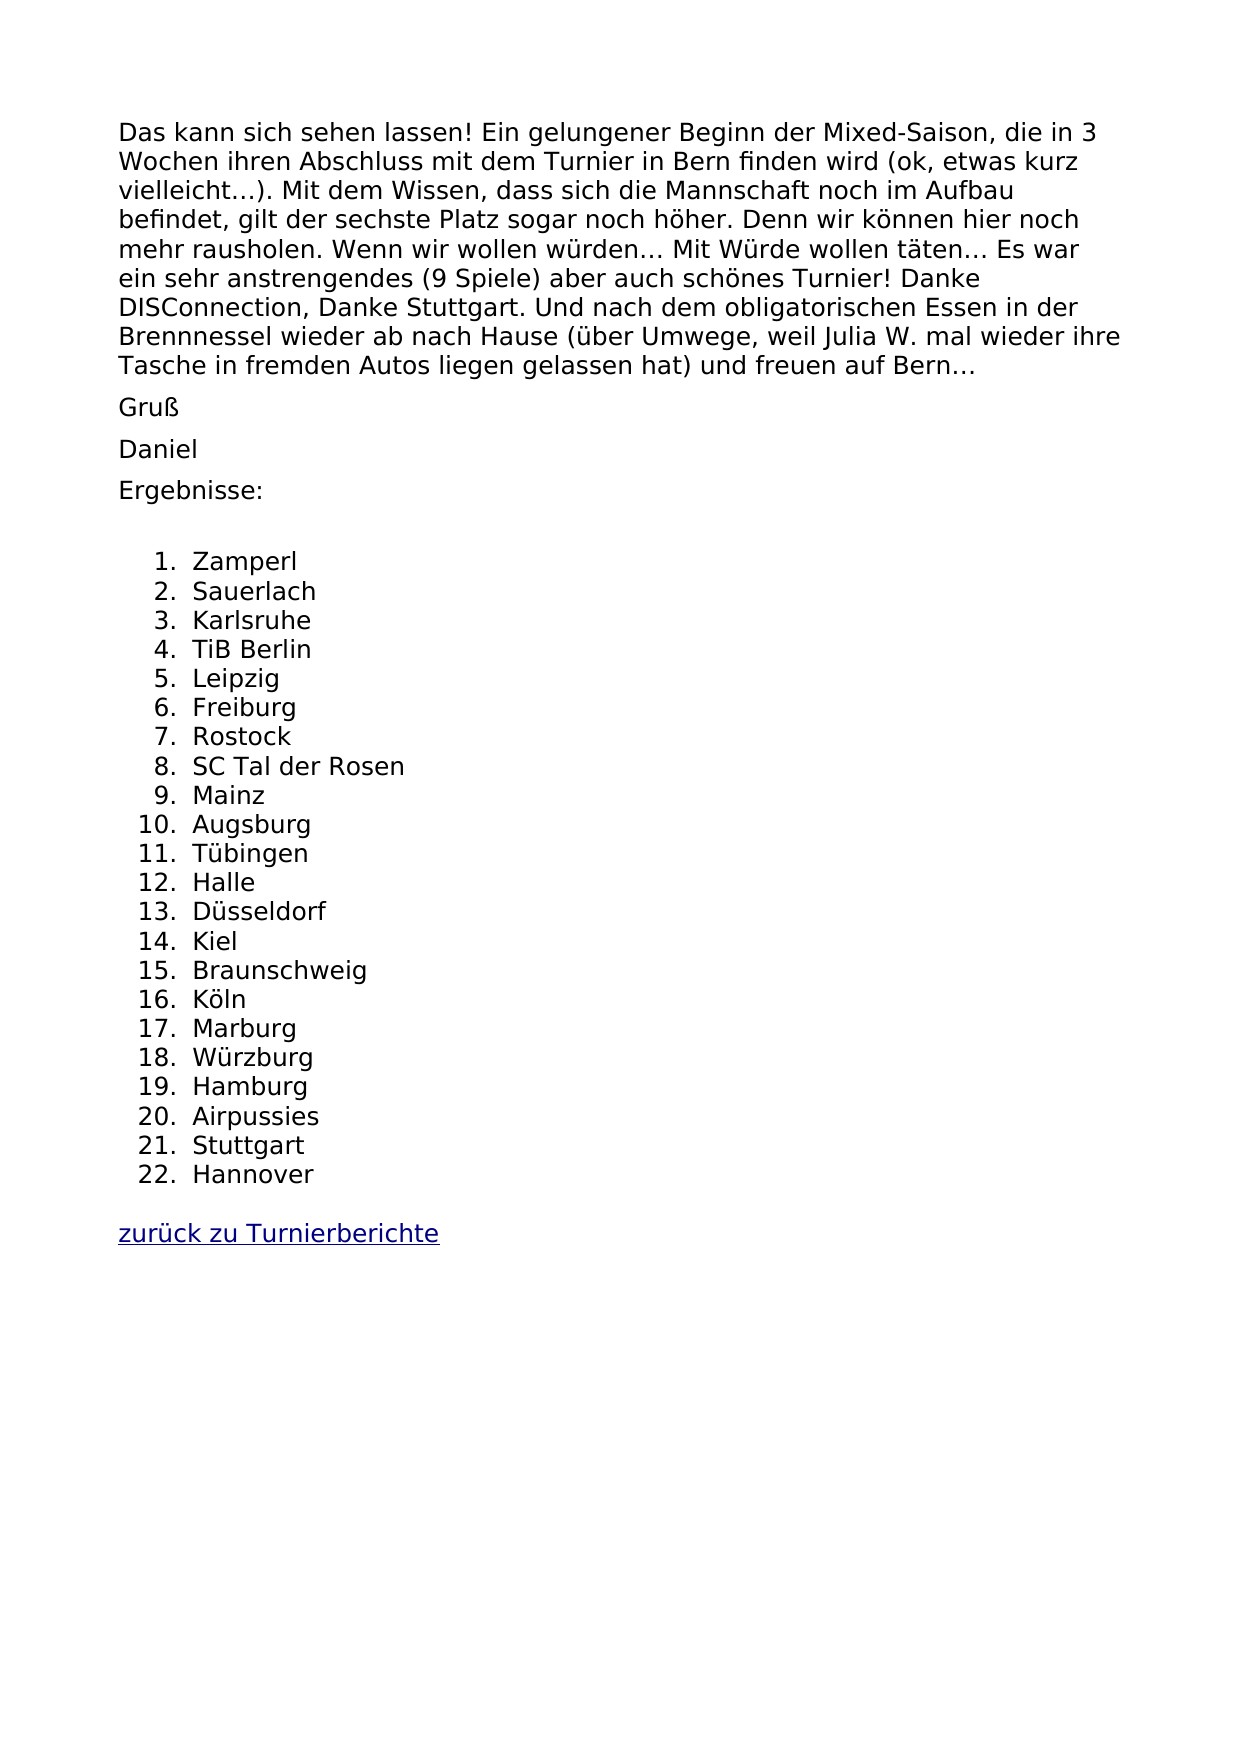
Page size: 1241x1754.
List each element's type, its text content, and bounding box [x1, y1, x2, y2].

list Düsseldorf [177, 898, 1122, 927]
list Augsburg [177, 810, 1122, 839]
text zurück zu Turnierberichte [118, 1219, 1122, 1248]
text Gruß [118, 393, 1122, 422]
list Airpussies [177, 1102, 1122, 1131]
text Ergebnisse: [118, 476, 1122, 506]
text Das kann sich sehen lassen! Ein gelungener Beginn der Mixed-Saison, die in 3 Wochen ihren Abschluss mit dem Turnier in Bern finden wird (ok, etwas kurz vielleicht…). Mit dem Wissen, dass sich die Mannschaft noch im Aufbau befindet, gilt der sechste Platz sogar noch höher. Denn wir können hier noch mehr rausholen. Wenn wir wollen würden… Mit Würde wollen täten… Es war ein sehr anstrengendes (9 Spiele) aber auch schönes Turnier! Danke DISConnection, Danke Stuttgart. Und nach dem obligatorischen Essen in der Brennnessel wieder ab nach Hause (über Umwege, weil Julia W. mal wieder ihre Tasche in fremden Autos liegen gelassen hat) und freuen auf Bern… [118, 118, 1122, 381]
list Tübingen [177, 839, 1122, 868]
list Mainz [177, 781, 1122, 810]
list SC Tal der Rosen [177, 752, 1122, 781]
list Kiel [177, 927, 1122, 956]
list Leipzig [177, 664, 1122, 693]
list Rostock [177, 723, 1122, 752]
list Hannover [177, 1160, 1122, 1189]
list Köln [177, 985, 1122, 1014]
list Würzburg [177, 1043, 1122, 1073]
list Hamburg [177, 1073, 1122, 1102]
list Karlsruhe [177, 606, 1122, 635]
list Marburg [177, 1014, 1122, 1043]
list Freiburg [177, 693, 1122, 723]
text Daniel [118, 435, 1122, 464]
list TiB Berlin [177, 635, 1122, 664]
list Sauerlach [177, 577, 1122, 606]
list Braunschweig [177, 956, 1122, 985]
list Halle [177, 868, 1122, 898]
list Stuttgart [177, 1131, 1122, 1160]
list Zamperl [177, 548, 1122, 577]
